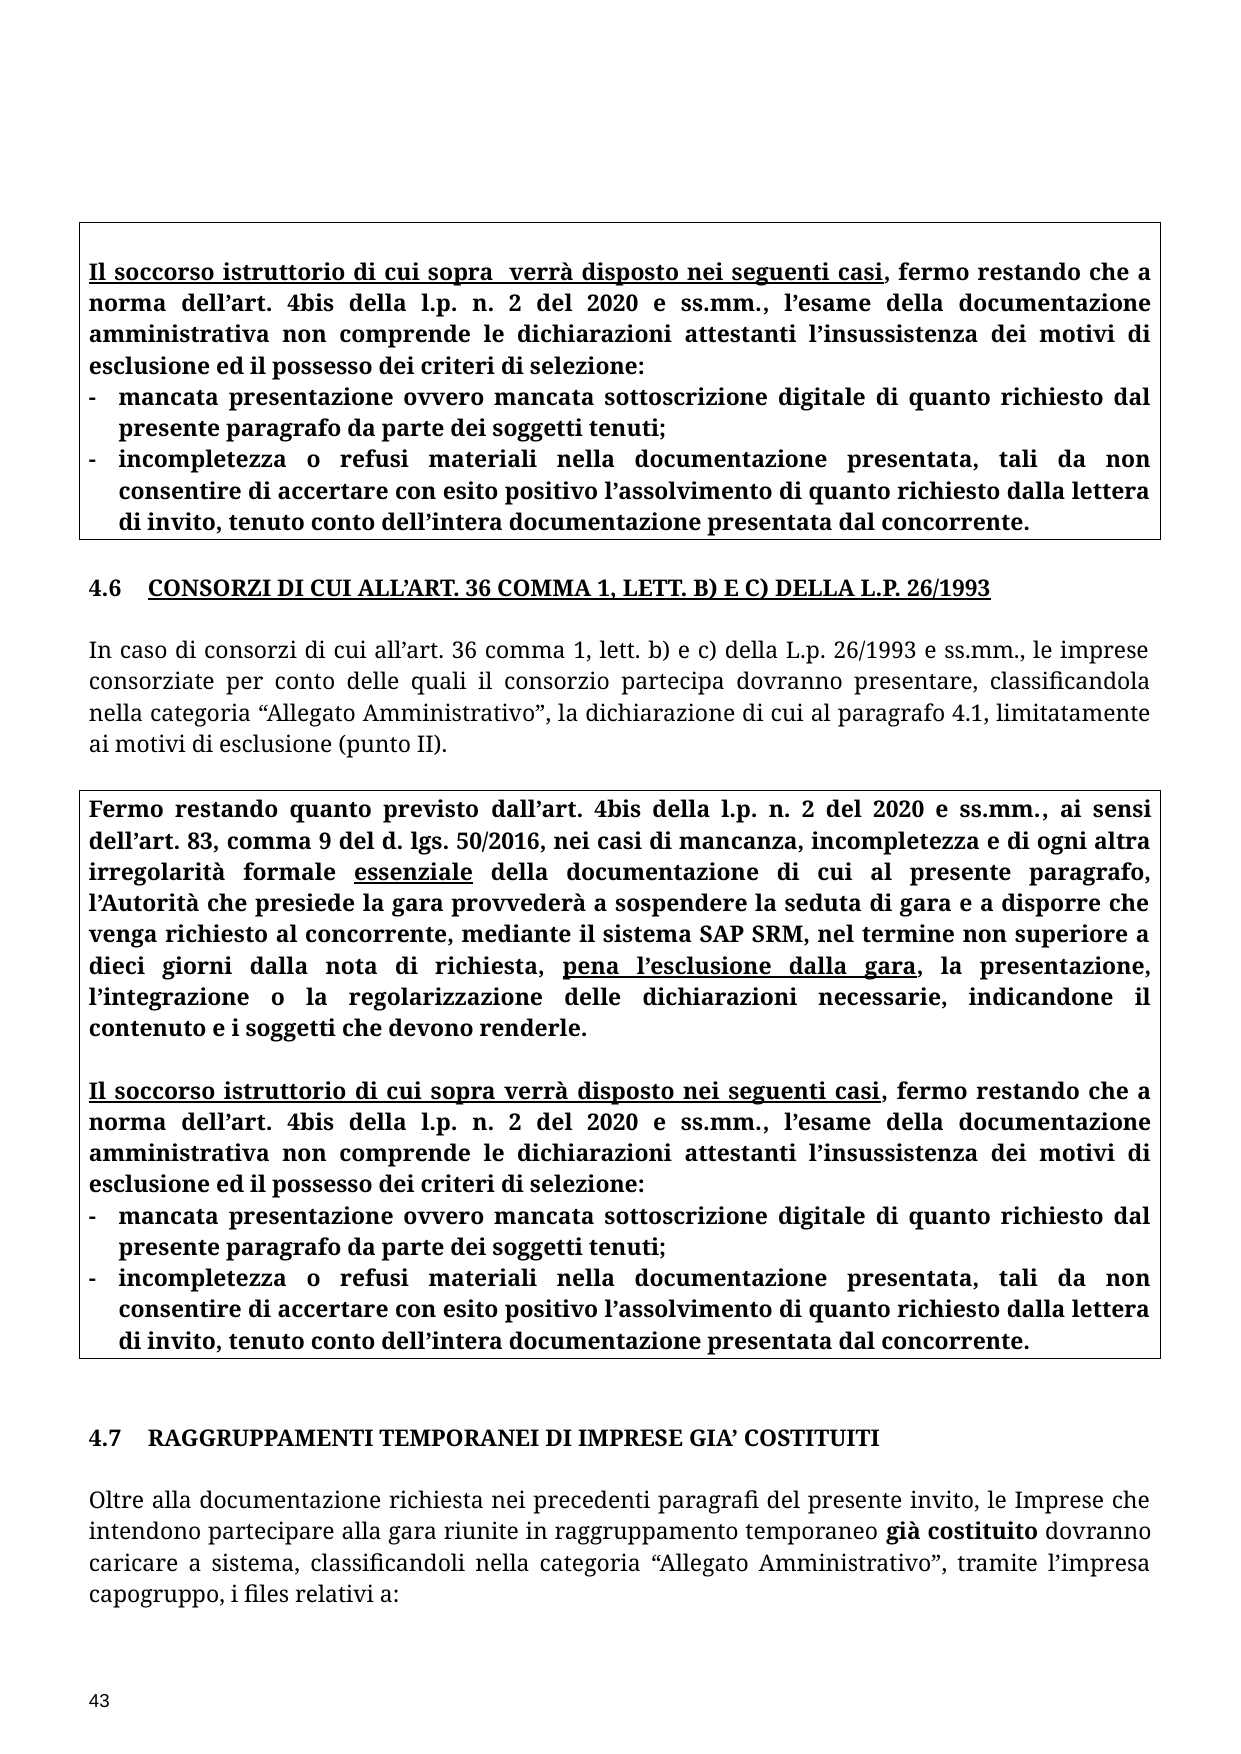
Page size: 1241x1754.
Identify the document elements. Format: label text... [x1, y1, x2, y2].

text 4.7 RAGGRUPPAMENTI TEMPORANEI DI IMPRESE GIA’ COSTITUITI [89, 1422, 1152, 1453]
text - mancata presentazione ovvero mancata sottoscrizione digitale di quanto richiesto dal presente paragrafo da parte dei soggetti tenuti; [89, 381, 1152, 440]
text - mancata presentazione ovvero mancata sottoscrizione digitale di quanto richiesto dal presente paragrafo da parte dei soggetti tenuti; [89, 1200, 1152, 1259]
text Fermo restando quanto previsto dall’art. 4bis della l.p. n. 2 del 2020 e ss.mm., ai sensi dell’art. 83, comma 9 del d. lgs. 50/2016, nei casi di mancanza, incompletezza e di ogni altra irregolarità formale essenziale della documentazione di cui al presente paragrafo, l’Autorità che presiede la gara provvederà a sospendere la seduta di gara e a disporre che venga richiesto al concorrente, mediante il sistema SAP SRM, nel termine non superiore a dieci giorni dalla nota di richiesta, pena l’esclusione dalla gara, la presentazione, l’integrazione o la regolarizzazione delle dichiarazioni necessarie, indicandone il contenuto e i soggetti che devono renderle. [80, 791, 1160, 1043]
text - incompletezza o refusi materiali nella documentazione presentata, tali da non consentire di accertare con esito positivo l’assolvimento di quanto richiesto dalla lettera di invito, tenuto conto dell’intera documentazione presentata dal concorrente. [80, 1259, 1160, 1358]
text - incompletezza o refusi materiali nella documentazione presentata, tali da non consentire di accertare con esito positivo l’assolvimento di quanto richiesto dalla lettera di invito, tenuto conto dell’intera documentazione presentata dal concorrente. [80, 440, 1160, 539]
text Il soccorso istruttorio di cui sopra verrà disposto nei seguenti casi, fermo restando che a norma dell’art. 4bis della l.p. n. 2 del 2020 e ss.mm., l’esame della documentazione amministrativa non comprende le dichiarazioni attestanti l’insussistenza dei motivi di esclusione ed il possesso dei criteri di selezione: [89, 1075, 1152, 1200]
text 4.6 CONSORZI DI CUI ALL’ART. 36 COMMA 1, LETT. B) E C) DELLA L.P. 26/1993 [89, 572, 1152, 603]
text Oltre alla documentazione richiesta nei precedenti paragrafi del presente invito, le Imprese che intendono partecipare alla gara riunite in raggruppamento temporaneo già costituito dovranno caricare a sistema, classificandoli nella categoria “Allegato Amministrativo”, tramite l’impresa capogruppo, i files relativi a: [89, 1484, 1152, 1609]
text Il soccorso istruttorio di cui sopra verrà disposto nei seguenti casi, fermo restando che a norma dell’art. 4bis della l.p. n. 2 del 2020 e ss.mm., l’esame della documentazione amministrativa non comprende le dichiarazioni attestanti l’insussistenza dei motivi di esclusione ed il possesso dei criteri di selezione: [89, 256, 1152, 381]
text In caso di consorzi di cui all’art. 36 comma 1, lett. b) e c) della L.p. 26/1993 e ss.mm., le imprese consorziate per conto delle quali il consorzio partecipa dovranno presentare, classificandola nella categoria “Allegato Amministrativo”, la dichiarazione di cui al paragrafo 4.1, limitatamente ai motivi di esclusione (punto II). [89, 634, 1152, 759]
